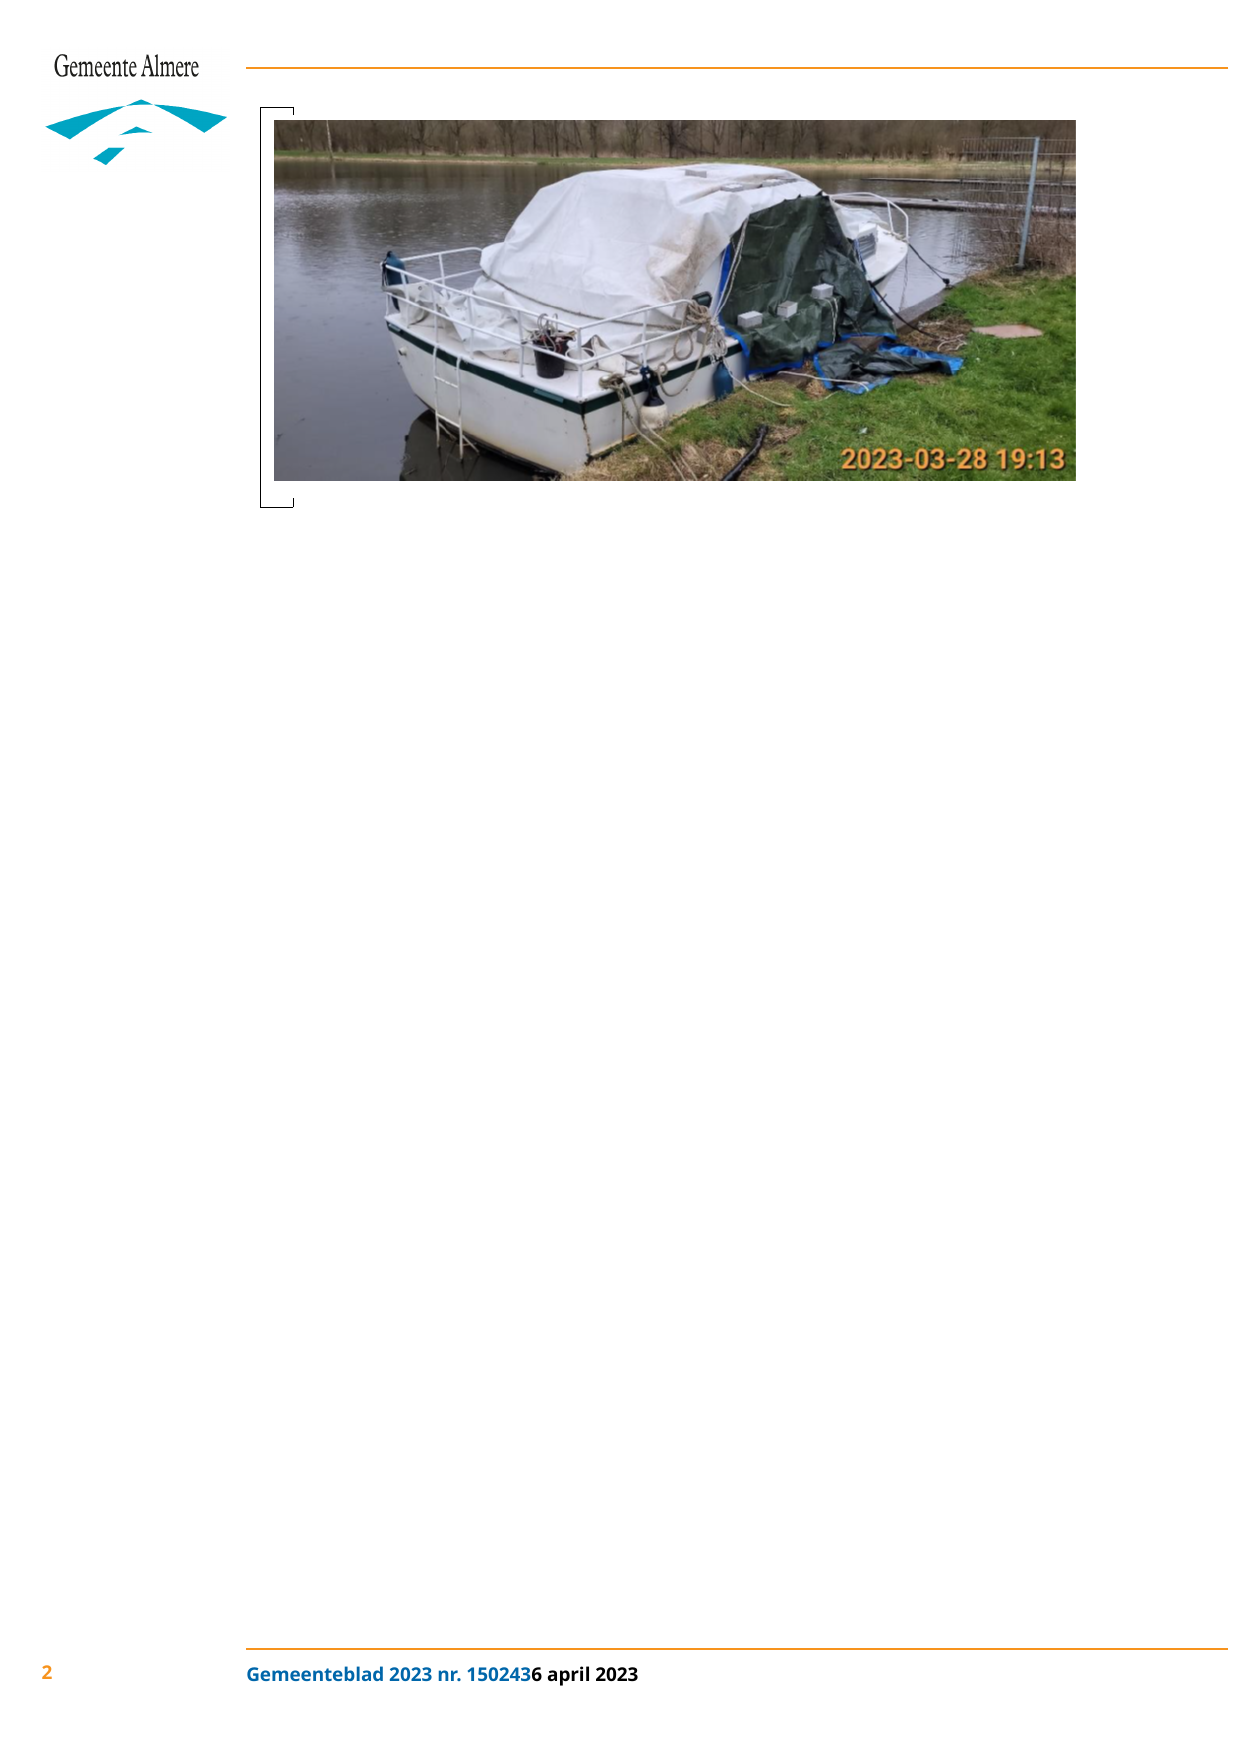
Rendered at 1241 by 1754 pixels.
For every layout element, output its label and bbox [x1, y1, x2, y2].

picture [41, 47, 231, 172]
picture [268, 115, 1096, 498]
